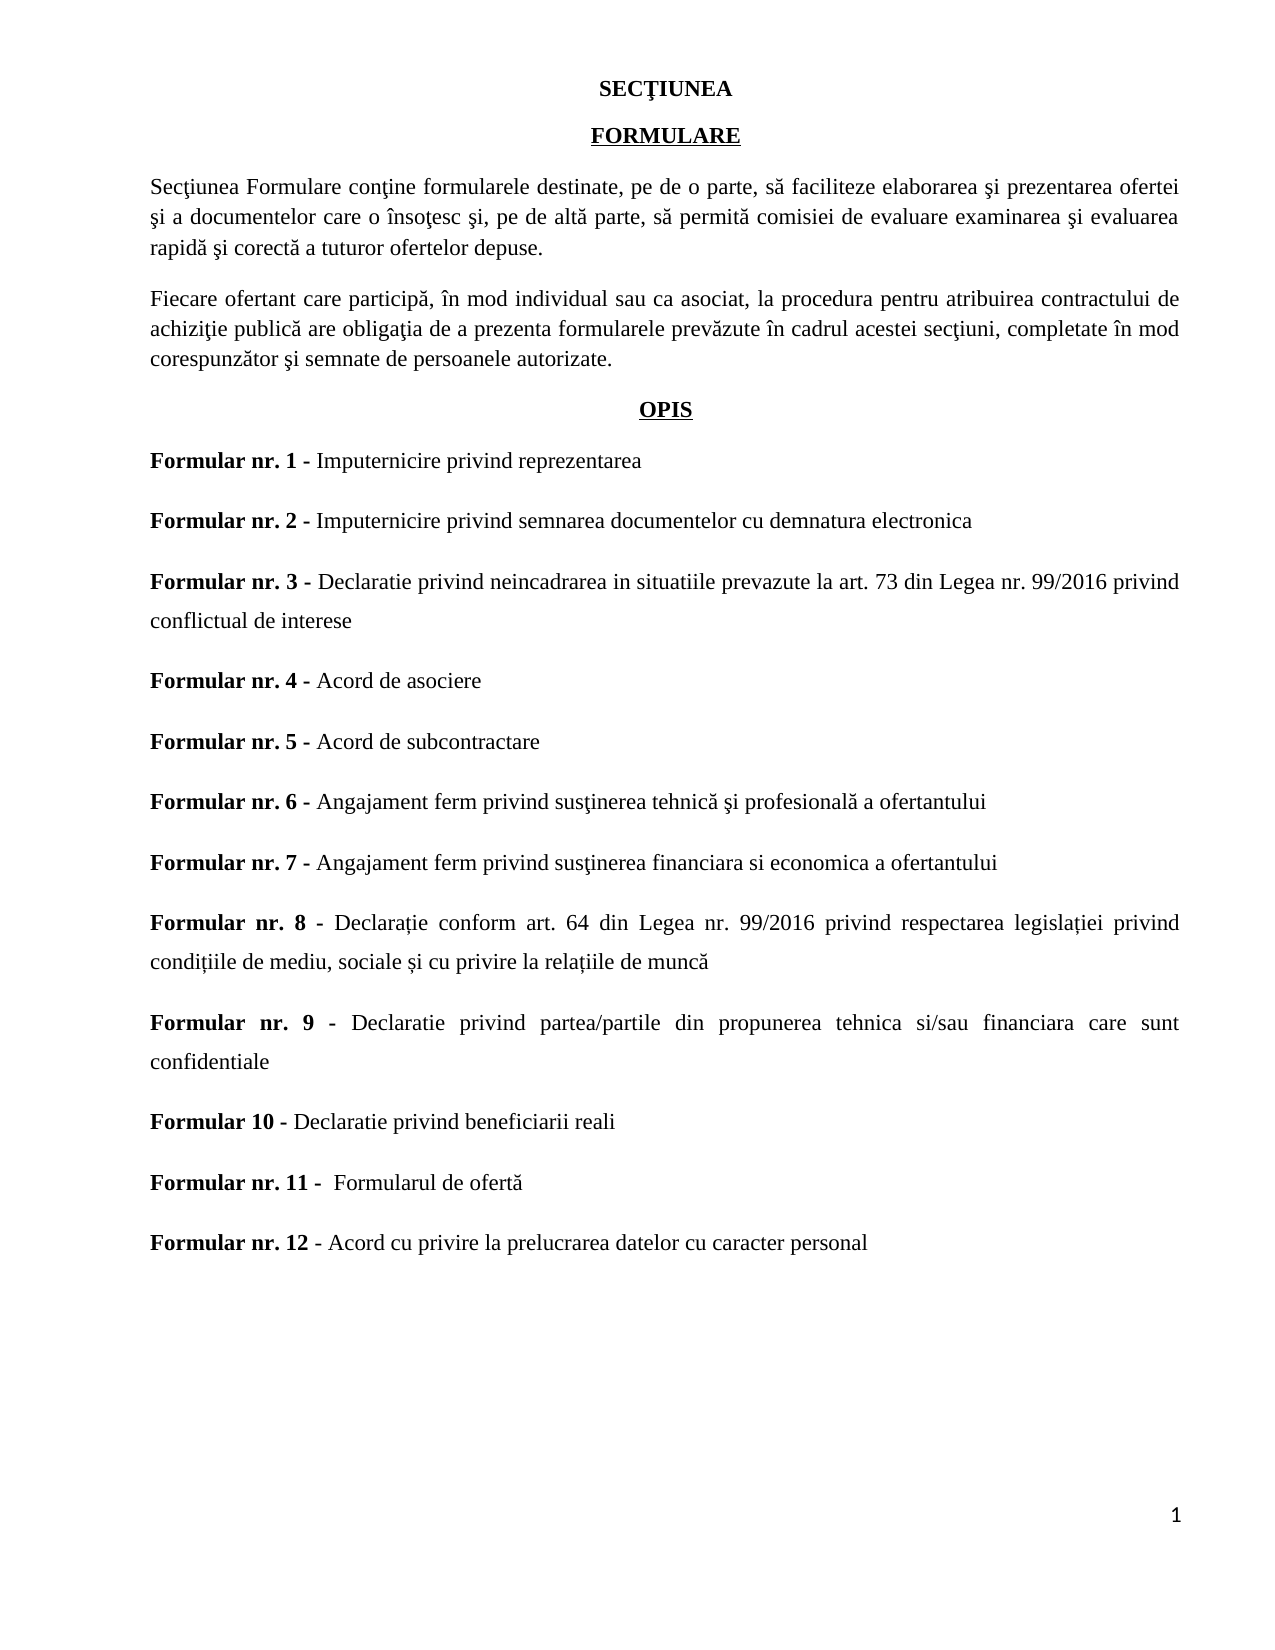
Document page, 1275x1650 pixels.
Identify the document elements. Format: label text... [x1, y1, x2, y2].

text Formular nr. 6 - Angajament ferm privind susţinerea tehnică şi profesională a ofertantului [150, 788, 1181, 814]
text Formular nr. 5 - Acord de subcontractare [150, 728, 1181, 754]
text Formular nr. 12 - Acord cu privire la prelucrarea datelor cu caracter personal [150, 1229, 1181, 1255]
text Formular nr. 7 - Angajament ferm privind susţinerea financiara si economica a ofertantului [150, 848, 1181, 875]
text Secţiunea Formulare conţine formularele destinate, pe de o parte, să faciliteze elaborarea şi prezentarea ofertei şi a documentelor care o însoţesc şi, pe de altă parte, să permită comisiei de evaluare examinarea şi evaluarea rapidă şi corectă a tuturor ofertelor depuse. [150, 173, 1181, 260]
text Formular nr. 1 - Imputernicire privind reprezentarea [150, 447, 1181, 473]
text Formular 10 - Declaratie privind beneficiarii reali [150, 1108, 1181, 1135]
text FORMULARE [150, 122, 1181, 148]
text OPIS [150, 396, 1181, 422]
text Formular nr. 3 - Declaratie privind neincadrarea in situatiile prevazute la art. 73 din Legea nr. 99/2016 privind conflictual de interese [150, 568, 1181, 634]
text SECŢIUNEA [150, 75, 1181, 101]
text Formular nr. 8 - Declarație conform art. 64 din Legea nr. 99/2016 privind respectarea legislației privind condițiile de mediu, sociale și cu privire la relațiile de muncă [150, 909, 1181, 975]
text Formular nr. 4 - Acord de asociere [150, 668, 1181, 694]
text Formular nr. 2 - Imputernicire privind semnarea documentelor cu demnatura electronica [150, 507, 1181, 534]
text Formular nr. 9 - Declaratie privind partea/partile din propunerea tehnica si/sau financiara care sunt confidentiale [150, 1009, 1181, 1074]
text Formular nr. 11 - Formularul de ofertă [150, 1169, 1181, 1195]
text Fiecare ofertant care participă, în mod individual sau ca asociat, la procedura pentru atribuirea contractului de achiziţie publică are obligaţia de a prezenta formularele prevăzute în cadrul acestei secţiuni, completate în mod corespunzător şi semnate de persoanele autorizate. [150, 285, 1181, 371]
